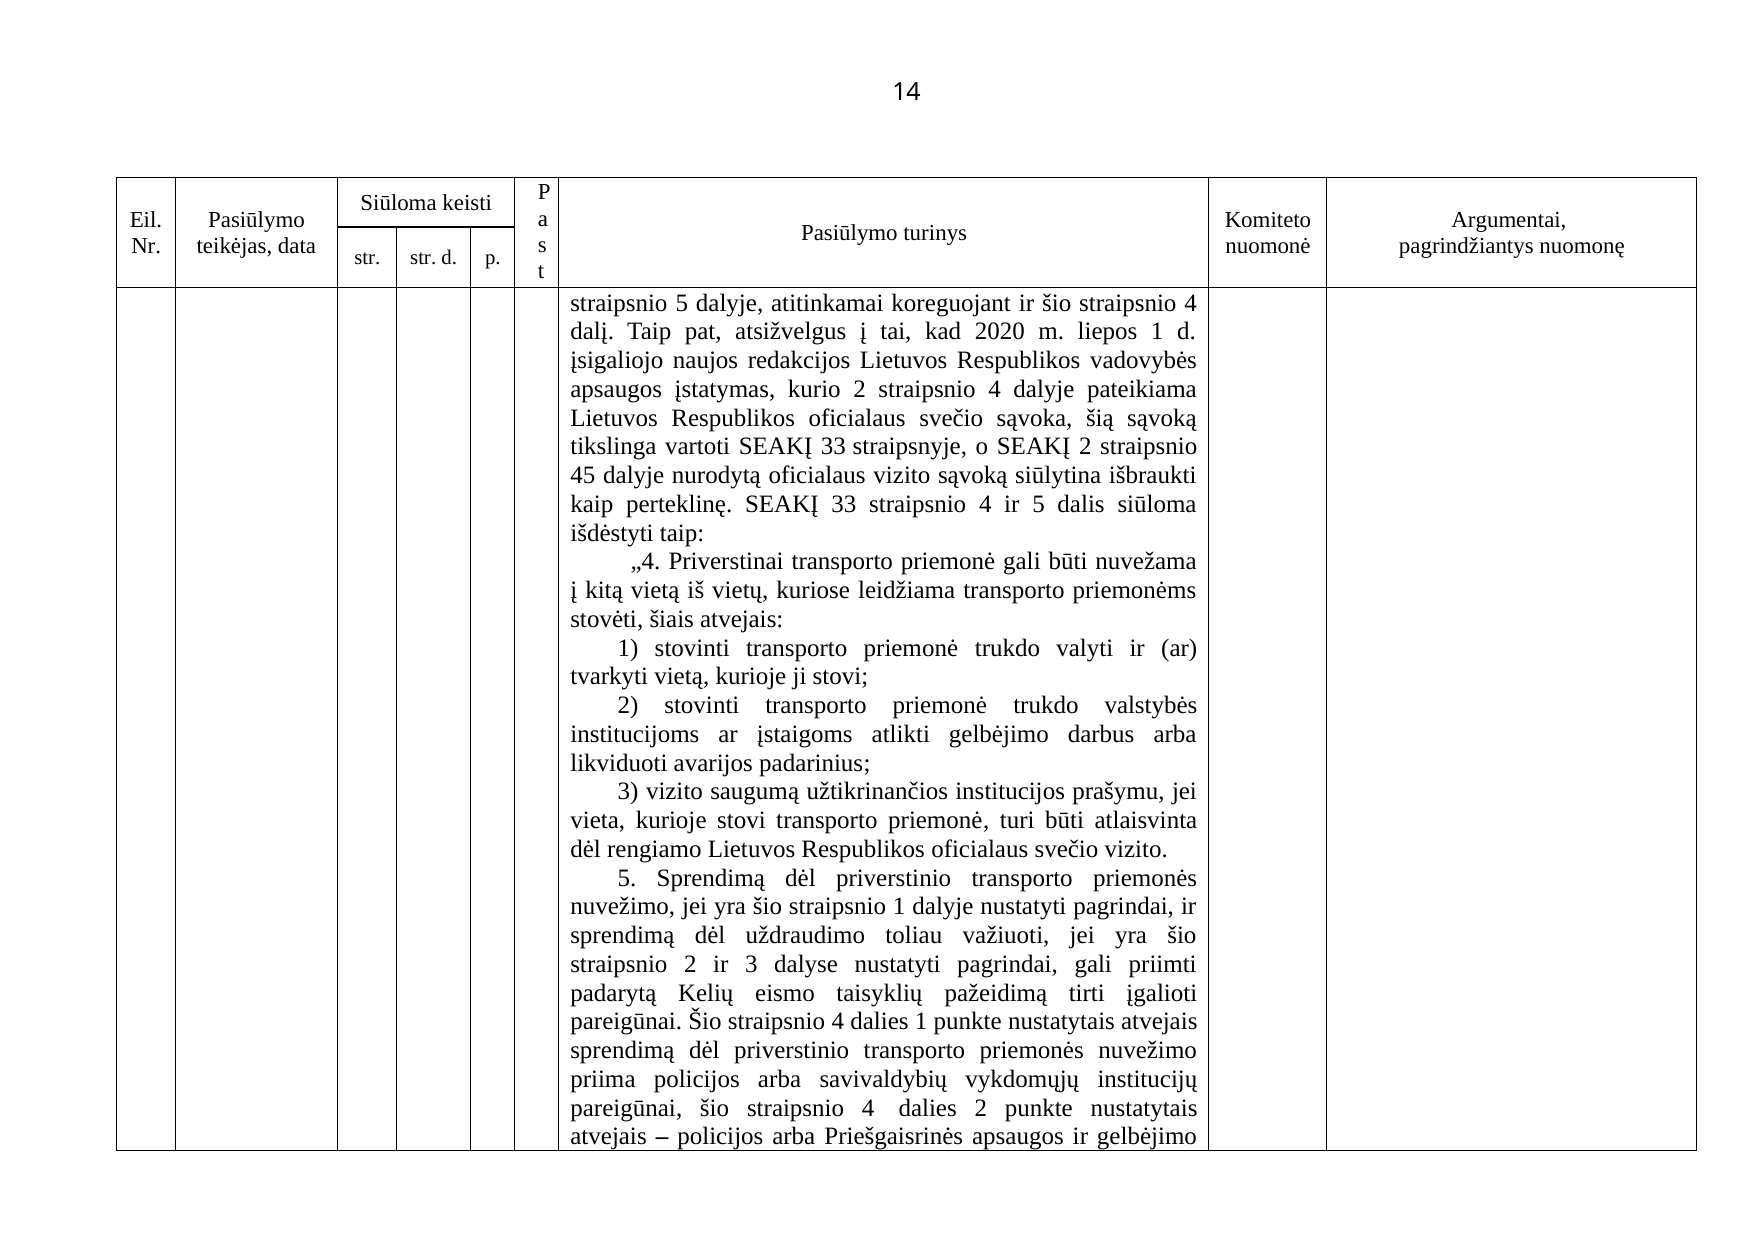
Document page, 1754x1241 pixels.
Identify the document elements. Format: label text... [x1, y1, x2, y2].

table_header Eil. Nr. [117, 178, 175, 287]
table_cell [397, 288, 470, 1150]
table_header Pasiūlymo turinys [559, 178, 1208, 287]
table_header Pastabos [515, 178, 558, 287]
table_cell [1327, 288, 1696, 1150]
table_header Siūloma keisti [338, 178, 514, 226]
table_cell [117, 288, 175, 1150]
table_cell straipsnio 5 dalyje, atitinkamai koreguojant ir šio straipsnio 4 dalį. Taip pat, atsižvelgus į tai, kad 2020 m. liepos 1 d. įsigaliojo naujos redakcijos Lietuvos Respublikos vadovybės apsaugos įstatymas, kurio 2 straipsnio 4 dalyje pateikiama Lietuvos Respublikos oficialaus svečio sąvoka, šią sąvoką tikslinga vartoti SEAKĮ 33 straipsnyje, o SEAKĮ 2 straipsnio 45 dalyje nurodytą oficialaus vizito sąvoką siūlytina išbraukti kaip perteklinę. SEAKĮ 33 straipsnio 4 ir 5 dalis siūloma išdėstyti taip: „4. Priverstinai transporto priemonė gali būti nuvežama į kitą vietą iš vietų, kuriose leidžiama transporto priemonėms stovėti, šiais atvejais: 1) stovinti transporto priemonė trukdo valyti ir (ar) tvarkyti vietą, kurioje ji stovi; 2) stovinti transporto priemonė trukdo valstybės institucijoms ar įstaigoms atlikti gelbėjimo darbus arba likviduoti avarijos padarinius; 3) vizito saugumą užtikrinančios institucijos prašymu, jei vieta, kurioje stovi transporto priemonė, turi būti atlaisvinta dėl rengiamo Lietuvos Respublikos oficialaus svečio vizito. 5. Sprendimą dėl priverstinio transporto priemonės nuvežimo, jei yra šio straipsnio 1 dalyje nustatyti pagrindai, ir sprendimą dėl uždraudimo toliau važiuoti, jei yra šio straipsnio 2 ir 3 dalyse nustatyti pagrindai, gali priimti padarytą Kelių eismo taisyklių pažeidimą tirti įgalioti pareigūnai. Šio straipsnio 4 dalies 1 punkte nustatytais atvejais sprendimą dėl priverstinio transporto priemonės nuvežimo priima policijos arba savivaldybių vykdomųjų institucijų pareigūnai, šio straipsnio 4 dalies 2 punkte nustatytais atvejais – policijos arba Priešgaisrinės apsaugos ir gelbėjimo [559, 288, 1208, 1150]
table_cell str. d. [397, 228, 470, 287]
table_cell [176, 288, 337, 1150]
table_header Pasiūlymo teikėjas, data [176, 178, 337, 287]
table_cell p. [471, 228, 514, 287]
table_header Argumentai, pagrindžiantys nuomonę [1327, 178, 1696, 287]
table_cell [471, 288, 514, 1150]
table_cell [338, 288, 396, 1150]
table_cell [1209, 288, 1326, 1150]
table_cell str. [338, 228, 396, 287]
table_header Komiteto nuomonė [1209, 178, 1326, 287]
table_cell [515, 288, 558, 1150]
